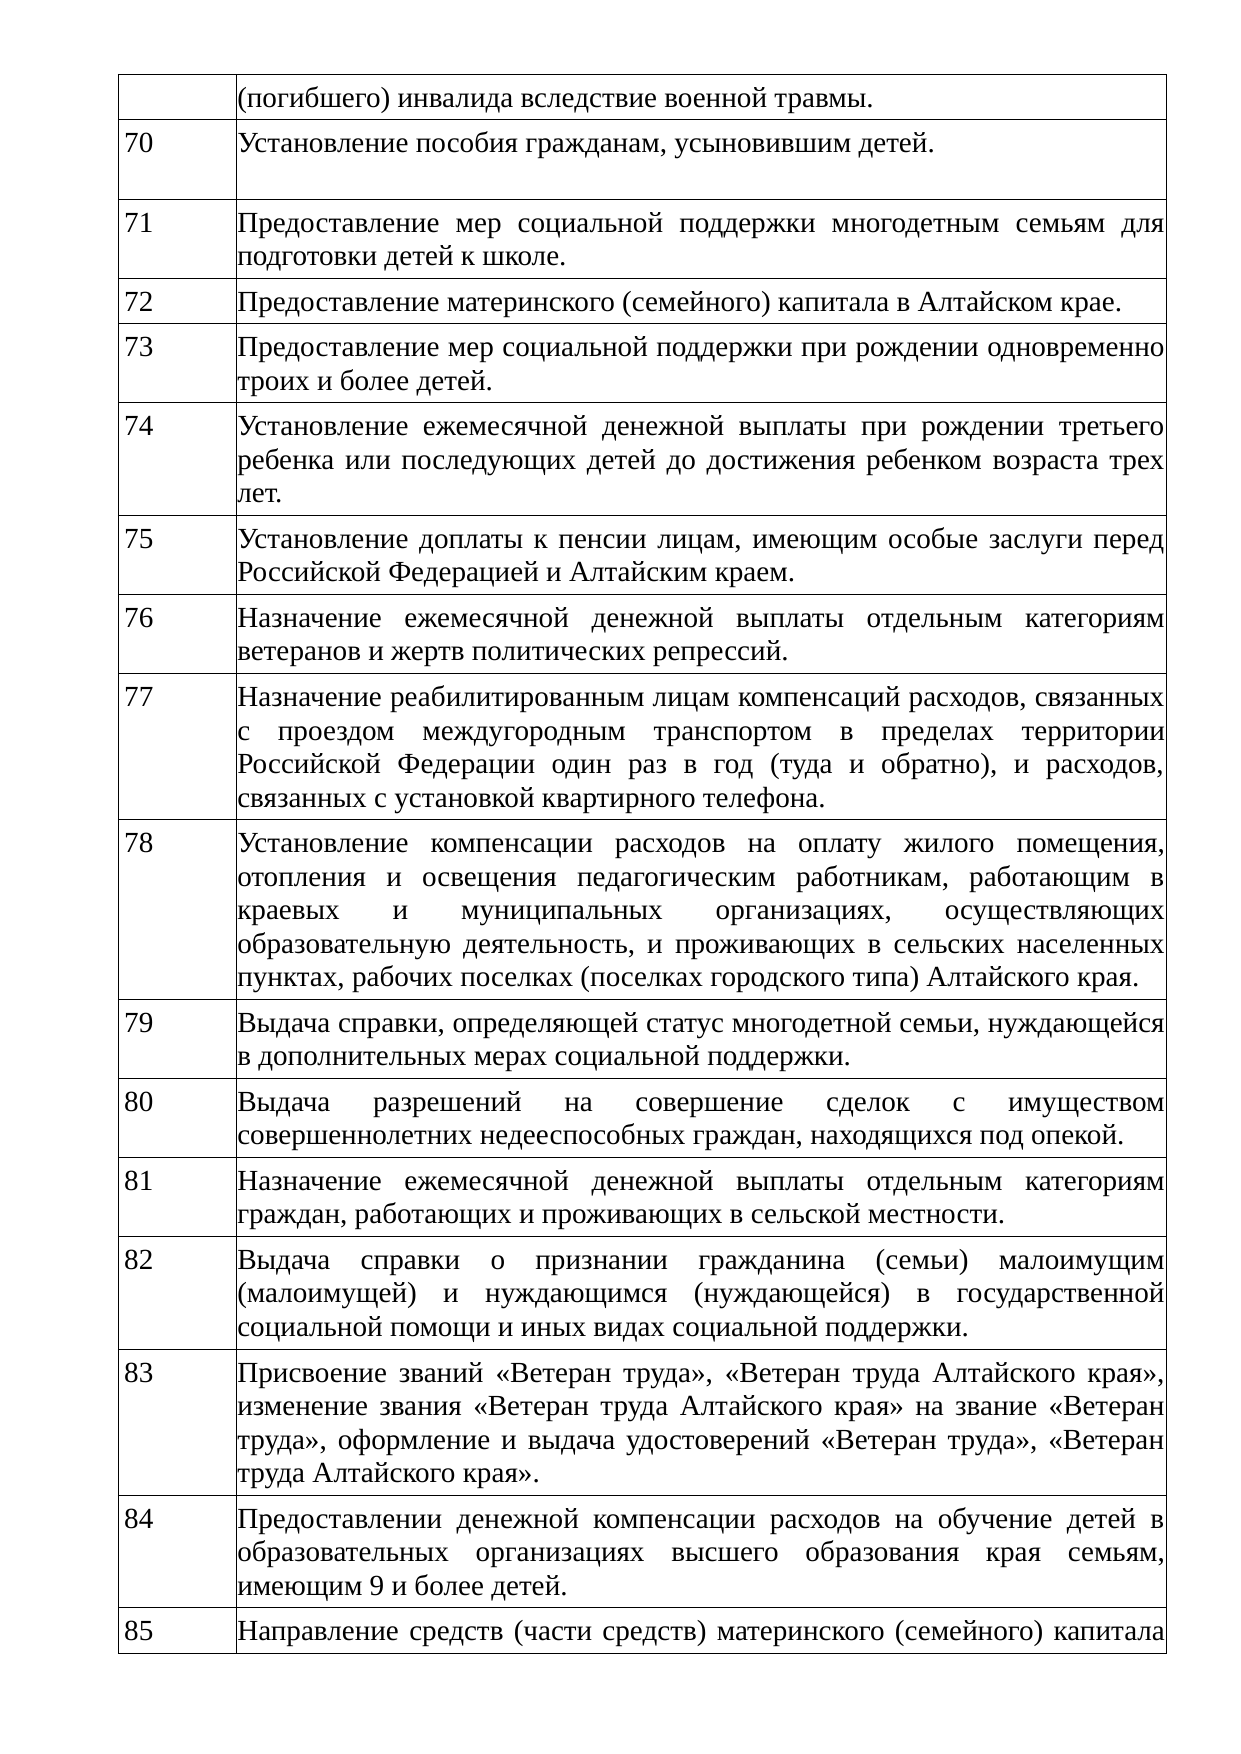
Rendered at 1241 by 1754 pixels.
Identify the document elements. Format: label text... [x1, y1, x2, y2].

table_cell 70 [119, 120, 236, 198]
table_cell 83 [119, 1350, 236, 1494]
table_cell Предоставление мер социальной поддержки многодетным семьям для подготовки детей к школе. [237, 200, 1166, 277]
table_cell Выдача разрешений на совершение сделок с имуществом совершеннолетних недееспособных граждан, находящихся под опекой. [237, 1079, 1166, 1157]
table_cell (погибшего) инвалида вследствие военной травмы. [237, 75, 1166, 119]
table_cell Назначение реабилитированным лицам компенсаций расходов, связанных с проездом междугородным транспортом в пределах территории Российской Федерации один раз в год (туда и обратно), и расходов, связанных с установкой квартирного телефона. [237, 674, 1166, 819]
table_cell 81 [119, 1158, 236, 1236]
table_cell 76 [119, 595, 236, 673]
table_cell 73 [119, 324, 236, 402]
table_cell Выдача справки о признании гражданина (семьи) малоимущим (малоимущей) и нуждающимся (нуждающейся) в государственной социальной помощи и иных видах социальной поддержки. [237, 1237, 1166, 1348]
table_cell Назначение ежемесячной денежной выплаты отдельным категориям граждан, работающих и проживающих в сельской местности. [237, 1158, 1166, 1236]
table_cell Присвоение званий «Ветеран труда», «Ветеран труда Алтайского края», изменение звания «Ветеран труда Алтайского края» на звание «Ветеран труда», оформление и выдача удостоверений «Ветеран труда», «Ветеран труда Алтайского края». [237, 1350, 1166, 1494]
table_cell Назначение ежемесячной денежной выплаты отдельным категориям ветеранов и жертв политических репрессий. [237, 595, 1166, 673]
table_cell 71 [119, 200, 236, 277]
table_cell 78 [119, 820, 236, 999]
table_cell 79 [119, 1000, 236, 1078]
table_cell 77 [119, 674, 236, 819]
table_cell 72 [119, 279, 236, 323]
table_cell 82 [119, 1237, 236, 1348]
table_cell Установление пособия гражданам, усыновившим детей. [237, 120, 1166, 198]
table_cell 84 [119, 1496, 236, 1607]
table_cell Выдача справки, определяющей статус многодетной семьи, нуждающейся в дополнительных мерах социальной поддержки. [237, 1000, 1166, 1078]
table_cell 74 [119, 403, 236, 515]
table_cell Предоставление мер социальной поддержки при рождении одновременно троих и более детей. [237, 324, 1166, 402]
table_cell 85 [119, 1608, 236, 1653]
table_cell Направление средств (части средств) материнского (семейного) капитала [237, 1608, 1166, 1653]
table_cell Установление доплаты к пенсии лицам, имеющим особые заслуги перед Российской Федерацией и Алтайским краем. [237, 516, 1166, 594]
table_cell 80 [119, 1079, 236, 1157]
table_cell [119, 75, 236, 119]
table_cell Предоставлении денежной компенсации расходов на обучение детей в образовательных организациях высшего образования края семьям, имеющим 9 и более детей. [237, 1496, 1166, 1607]
table_cell Установление ежемесячной денежной выплаты при рождении третьего ребенка или последующих детей до достижения ребенком возраста трех лет. [237, 403, 1166, 515]
table_cell Установление компенсации расходов на оплату жилого помещения, отопления и освещения педагогическим работникам, работающим в краевых и муниципальных организациях, осуществляющих образовательную деятельность, и проживающих в сельских населенных пунктах, рабочих поселках (поселках городского типа) Алтайского края. [237, 820, 1166, 999]
table_cell 75 [119, 516, 236, 594]
table_cell Предоставление материнского (семейного) капитала в Алтайском крае. [237, 279, 1166, 323]
